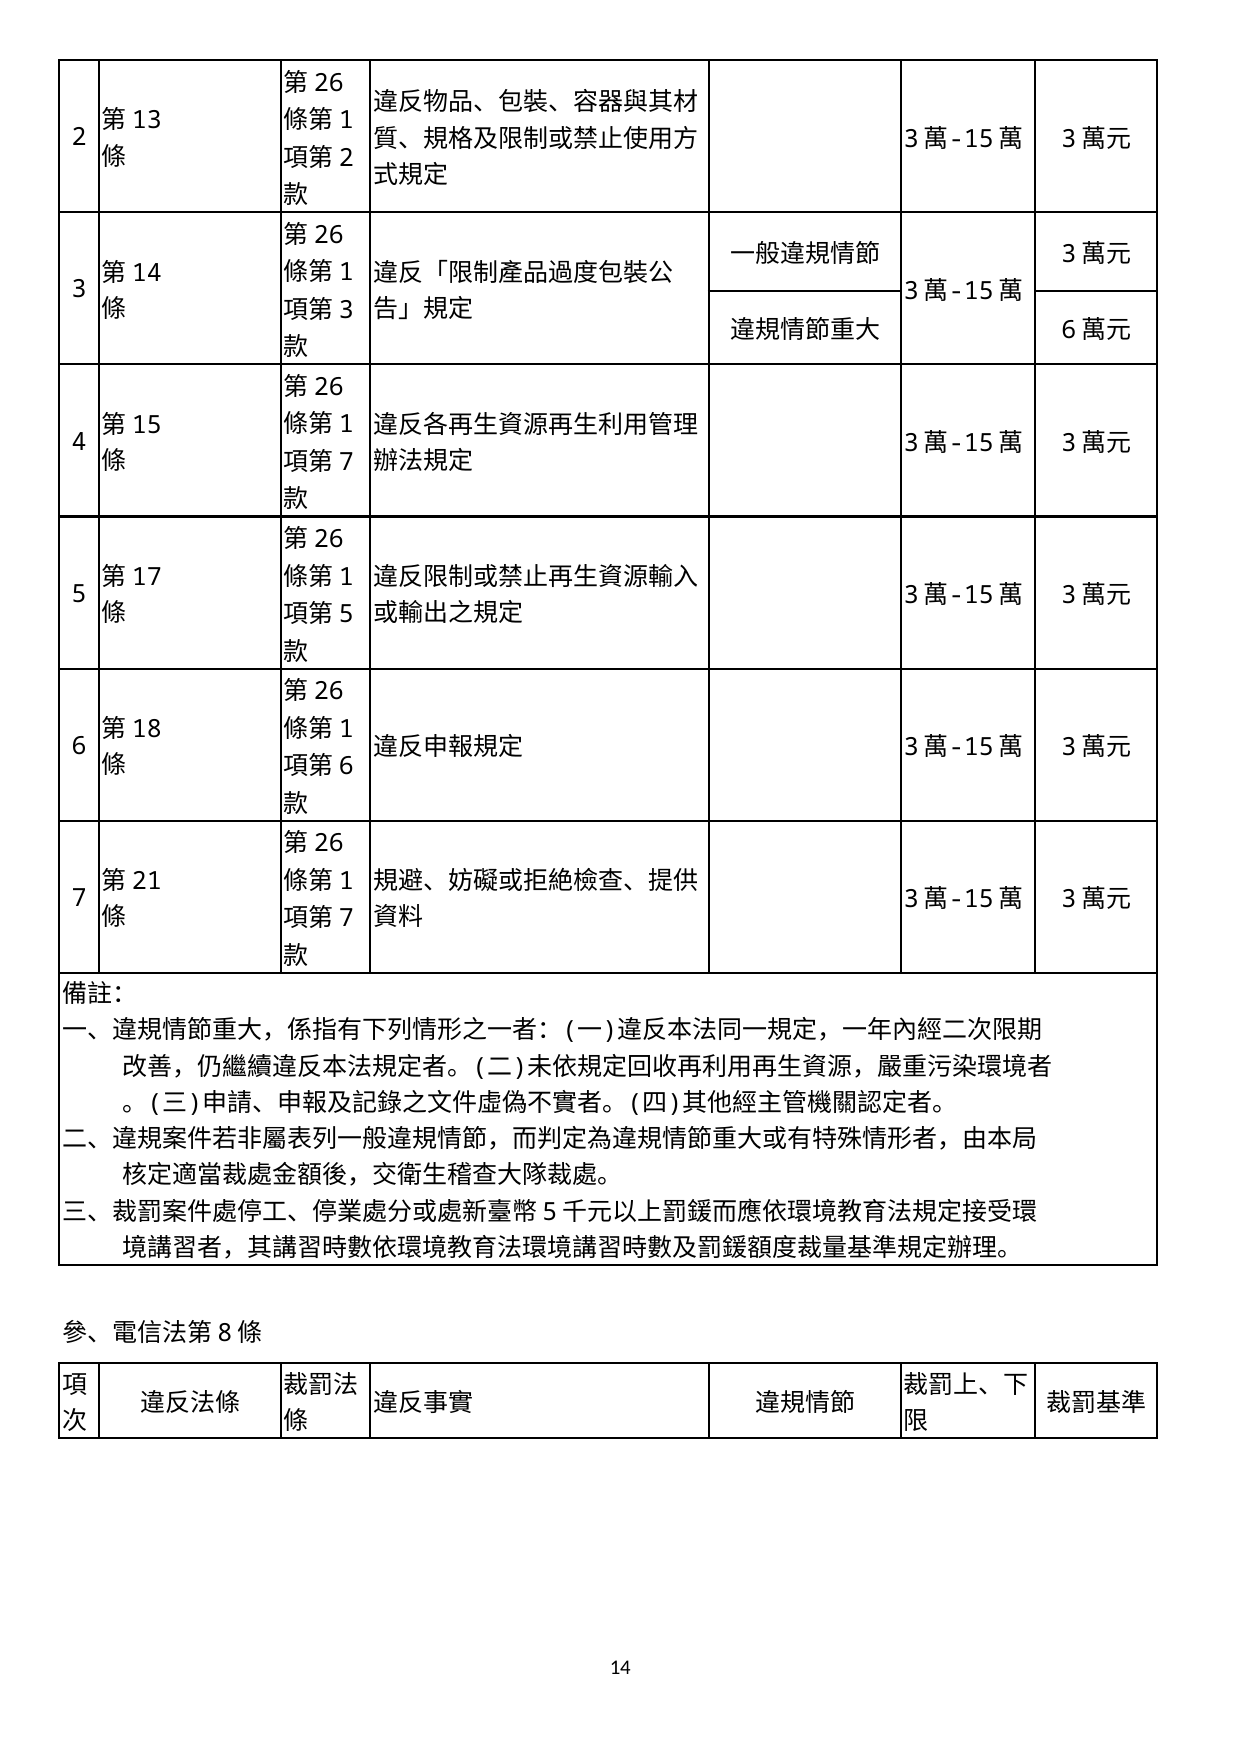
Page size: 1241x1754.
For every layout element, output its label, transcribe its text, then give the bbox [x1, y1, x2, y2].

table_cell 3萬元 [1036, 670, 1156, 819]
table_cell 第26條第1項第5款 [282, 518, 369, 667]
table_cell [194, 61, 280, 211]
table_cell [194, 213, 280, 363]
table_cell 3萬-15萬 [902, 61, 1034, 211]
table_cell [710, 822, 900, 972]
table_cell 2 [60, 61, 98, 211]
table_cell 3萬-15萬 [902, 518, 1034, 667]
table_cell 3萬元 [1036, 213, 1156, 289]
table_cell [194, 670, 280, 819]
table_cell 第26條第1項第6款 [282, 670, 369, 819]
table_cell [194, 822, 280, 972]
table_cell 違反「限制產品過度包裝公告」規定 [371, 213, 708, 363]
table_cell 第26條第1項第7款 [282, 365, 369, 515]
table_cell 違反限制或禁止再生資源輸入或輸出之規定 [371, 518, 708, 667]
table_cell 6 [60, 670, 98, 819]
table_cell 違反各再生資源再生利用管理辦法規定 [371, 365, 708, 515]
table_cell 第13條 [100, 61, 194, 211]
table_cell 第26條第1項第7款 [282, 822, 369, 972]
table_cell [710, 518, 900, 667]
table_cell 違規情節重大 [710, 292, 900, 363]
table_cell 裁罰基準 [1036, 1364, 1156, 1437]
table_cell 參、電信法第8條 [59, 1300, 1157, 1362]
table_cell 第18條 [100, 670, 194, 819]
table_cell 項次 [60, 1364, 98, 1437]
table_cell [710, 670, 900, 819]
table_cell 3萬元 [1036, 822, 1156, 972]
table_cell 第26條第1項第2款 [282, 61, 369, 211]
table_cell 7 [60, 822, 98, 972]
table_cell 3萬元 [1036, 518, 1156, 667]
table_cell [710, 61, 900, 211]
table_cell 第15條 [100, 365, 194, 515]
table_cell 第26條第1項第3款 [282, 213, 369, 363]
table_cell 裁罰法條 [282, 1364, 369, 1437]
table_cell 違規情節 [710, 1364, 900, 1437]
table_cell 3萬元 [1036, 61, 1156, 211]
table_cell 規避、妨礙或拒絶檢查、提供資料 [371, 822, 708, 972]
table_cell 一般違規情節 [710, 213, 900, 289]
table_cell [59, 1266, 1157, 1300]
table_cell 第14條 [100, 213, 194, 363]
table_cell 6萬元 [1036, 292, 1156, 363]
table_cell 備註： 一、違規情節重大，係指有下列情形之一者：(一)違反本法同一規定，一年內經二次限期 改善，仍繼續違反本法規定者。(二)未依規定回收再利用再生資源，嚴重污染環境者 。(三)申請、申報及記錄之文件虛偽不實者。(四)其他經主管機關認定者。 二、違規案件若非屬表列一般違規情節，而判定為違規情節重大或有特殊情形者，由本局 核定適當裁處金額後，交衛生稽查大隊裁處。 三、裁罰案件處停工、停業處分或處新臺幣5千元以上罰鍰而應依環境教育法規定接受環 境講習者，其講習時數依環境教育法環境講習時數及罰鍰額度裁量基準規定辦理。 [60, 974, 1156, 1264]
table_cell 3萬元 [1036, 365, 1156, 515]
table_cell 4 [60, 365, 98, 515]
table_cell 違反申報規定 [371, 670, 708, 819]
table_cell 3萬-15萬 [902, 365, 1034, 515]
table_cell 第21條 [100, 822, 194, 972]
table_cell [710, 365, 900, 515]
table_cell [194, 518, 280, 667]
table_cell [194, 365, 280, 515]
table_cell 裁罰上、下限 [902, 1364, 1034, 1437]
table_cell 3萬-15萬 [902, 822, 1034, 972]
table_cell 違反事實 [371, 1364, 708, 1437]
table_cell 3萬-15萬 [902, 670, 1034, 819]
table_cell 第17條 [100, 518, 194, 667]
table_cell 3 [60, 213, 98, 363]
table_cell 3萬-15萬 [902, 213, 1034, 363]
table_cell 違反物品、包裝、容器與其材質、規格及限制或禁止使用方式規定 [371, 61, 708, 211]
table_cell 5 [60, 518, 98, 667]
table_cell 違反法條 [100, 1364, 280, 1437]
